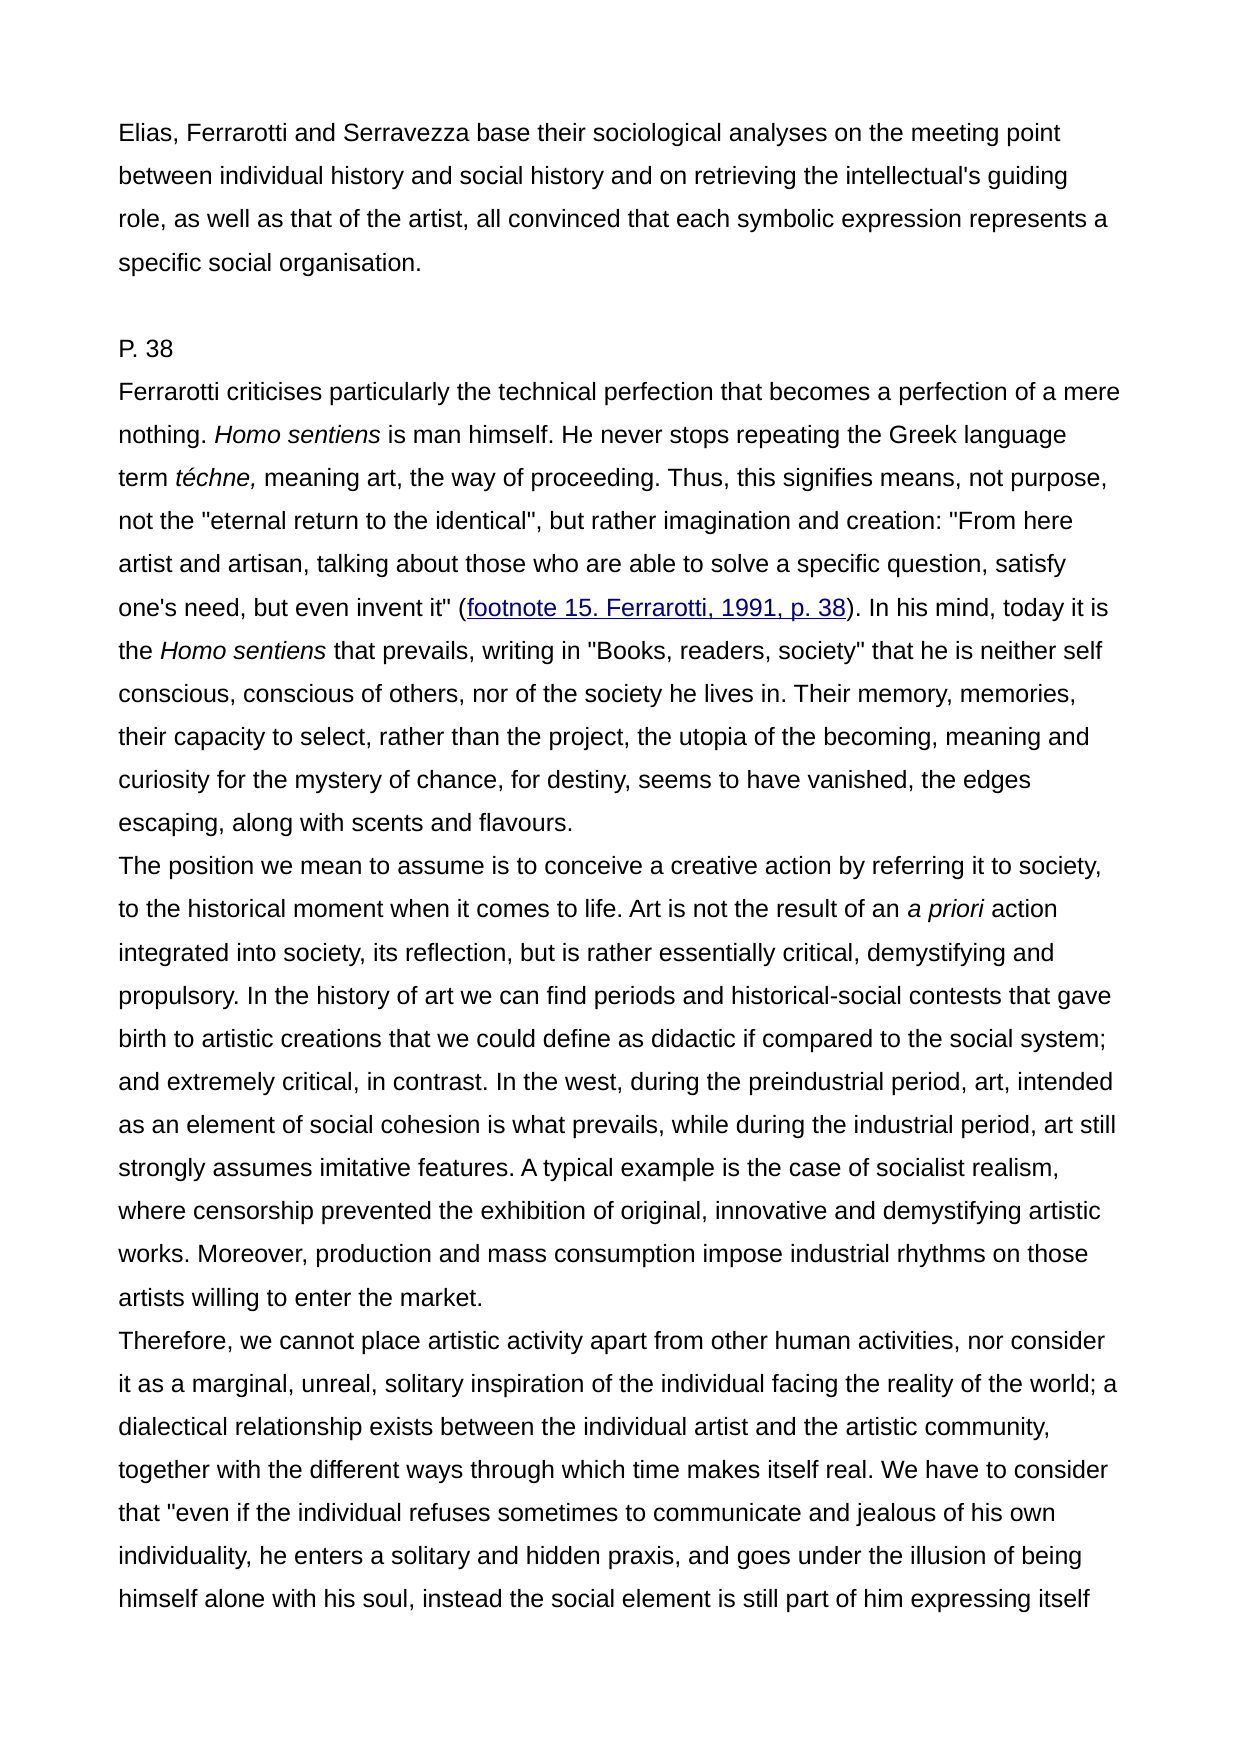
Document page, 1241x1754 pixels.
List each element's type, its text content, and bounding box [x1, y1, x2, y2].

text Elias, Ferrarotti and Serravezza base their sociological analyses on the meeting point between individual history and social history and on retrieving the intellectual's guiding role, as well as that of the artist, all convinced that each symbolic expression represents a specific social organisation. [118, 118, 1122, 276]
text Ferrarotti criticises particularly the technical perfection that becomes a perfection of a mere nothing. Homo sentiens is man himself. He never stops repeating the Greek language term téchne, meaning art, the way of proceeding. Thus, this signifies means, not purpose, not the "eternal return to the identical", but rather imagination and creation: "From here artist and artisan, talking about those who are able to solve a specific question, satisfy one's need, but even invent it" (footnote 15. Ferrarotti, 1991, p. 38). In his mind, today it is the Homo sentiens that prevails, writing in "Books, readers, society" that he is neither self conscious, conscious of others, nor of the society he lives in. Their memory, memories, their capacity to select, rather than the project, the utopia of the becoming, meaning and curiosity for the mystery of chance, for destiny, seems to have vanished, the edges escaping, along with scents and flavours. [118, 377, 1122, 837]
text The position we mean to assume is to conceive a creative action by referring it to society, to the historical moment when it comes to life. Art is not the result of an a priori action integrated into society, its reflection, but is rather essentially critical, demystifying and propulsory. In the history of art we can find periods and historical-social contests that gave birth to artistic creations that we could define as didactic if compared to the social system; and extremely critical, in contrast. In the west, during the preindustrial period, art, intended as an element of social cohesion is what prevails, while during the industrial period, art still strongly assumes imitative features. A typical example is the case of socialist realism, where censorship prevented the exhibition of original, innovative and demystifying artistic works. Moreover, production and mass consumption impose industrial rhythms on those artists willing to enter the market. [118, 851, 1122, 1311]
text Therefore, we cannot place artistic activity apart from other human activities, nor consider it as a marginal, unreal, solitary inspiration of the individual facing the reality of the world; a dialectical relationship exists between the individual artist and the artistic community, together with the different ways through which time makes itself real. We have to consider that "even if the individual refuses sometimes to communicate and jealous of his own individuality, he enters a solitary and hidden praxis, and goes under the illusion of being himself alone with his soul, instead the social element is still part of him expressing itself [118, 1326, 1122, 1613]
text P. 38 [118, 334, 1122, 362]
